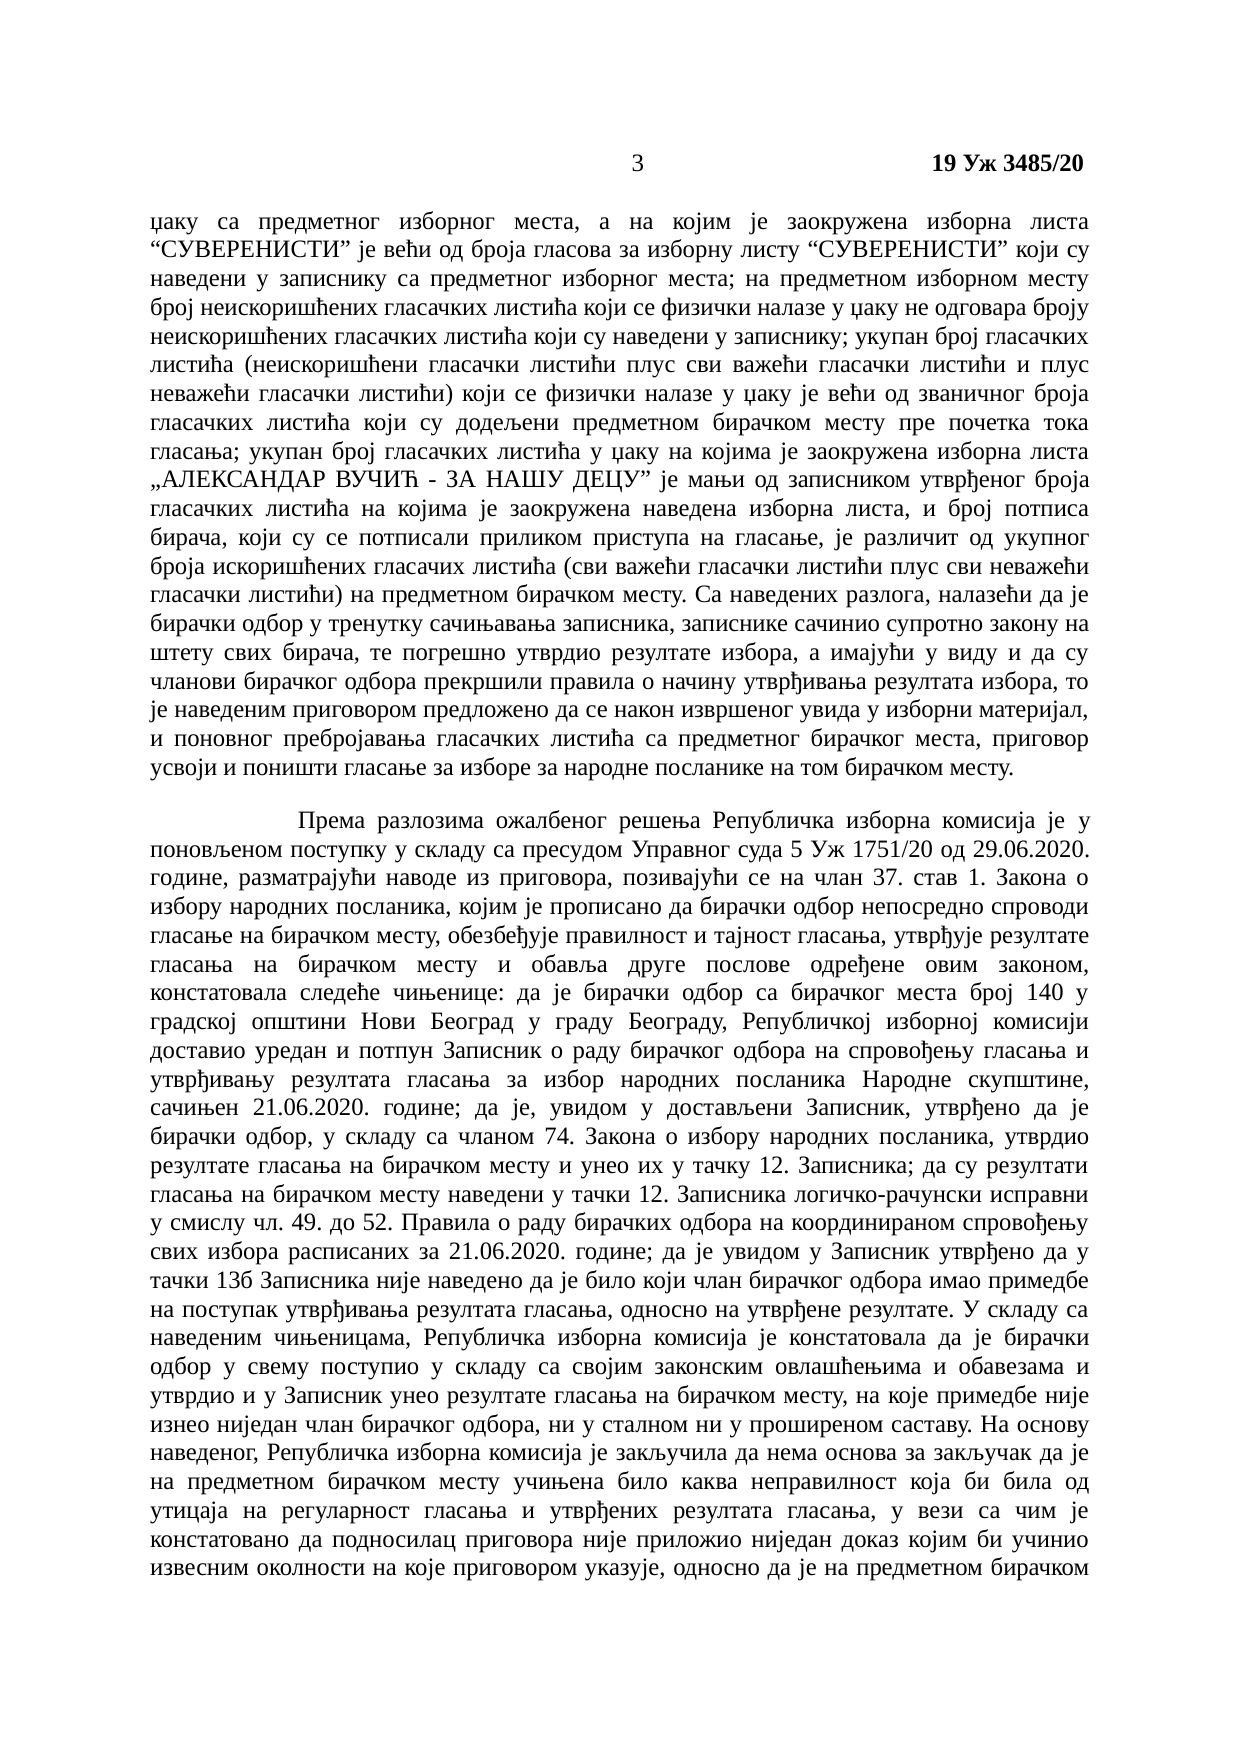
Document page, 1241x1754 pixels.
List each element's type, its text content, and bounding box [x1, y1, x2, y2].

text џаку са предметног изборног места, а на којим је заокружена изборна листа “СУВЕРЕНИСТИ” је већи од броја гласова за изборну листу “СУВЕРЕНИСТИ” који су наведени у записнику са предметног изборног места; на предметном изборном месту број неискоришћених гласачких листића који се физички налазе у џаку не одговара броју неискоришћених гласачких листића који су наведени у записнику; укупан број гласачких листића (неискоришћени гласачки листићи плус сви важећи гласачки листићи и плус неважећи гласачки листићи) који се физички налазе у џаку је већи од званичног броја гласачких листића који су додељени предметном бирачком месту пре почетка тока гласања; укупан број гласачких листића у џаку на којима је заокружена изборна листа „АЛЕКСАНДАР ВУЧИЋ - ЗА НАШУ ДЕЦУ” је мањи од записником утврђеног броја гласачких листића на којима је заокружена наведена изборна листа, и број потписа бирача, који су се потписали приликом приступа на гласање, је различит од укупног броја искоришћених гласачих листића (сви важећи гласачки листићи плус сви неважећи гласачки листићи) на предметном бирачком месту. Са наведених разлога, налазећи да је бирачки одбор у тренутку сачињавања записника, записнике сачинио супротно закону на штету свих бирача, те погрешно утврдио резултате избора, а имајући у виду и да су чланови бирачког одбора прекршили правила о начину утврђивања резултата избора, то је наведеним приговором предложено да се након извршеног увида у изборни материјал, и поновног пребројавања гласачких листића са предметног бирачког места, приговор усвоји и поништи гласање за изборе за народне посланике на том бирачком месту. [150, 206, 1091, 781]
text Према разлозима ожалбеног решења Републичка изборна комисија је у поновљеном поступку у складу са пресудом Управног суда 5 Уж 1751/20 од 29.06.2020. године, разматрајући наводе из приговора, позивајући се на члан 37. став 1. Закона о избору народних посланика, којим је прописано да бирачки одбор непосредно спроводи гласање на бирачком месту, обезбеђује правилност и тајност гласања, утврђује резултате гласања на бирачком месту и обавља друге послове одређене овим законом, констатовала следеће чињенице: да је бирачки одбор са бирачког места број 140 у градској општини Нови Београд у граду Београду, Републичкој изборној комисији доставио уредан и потпун Записник о раду бирачког одбора на спровођењу гласања и утврђивању резултата гласања за избор народних посланика Народне скупштине, сачињен 21.06.2020. године; да је, увидом у достављени Записник, утврђено да је бирачки одбор, у складу са чланом 74. Закона о избору народних посланика, утврдио резултате гласања на бирачком месту и унео их у тачку 12. Записника; да су резултати гласања на бирачком месту наведени у тачки 12. Записника логичко-рачунски исправни у смислу чл. 49. до 52. Правила о раду бирачких одбора на координираном спровођењу свих избора расписаних за 21.06.2020. године; да је увидом у Записник утврђено да у тачки 13б Записника није наведено да је било који члан бирачког одбора имао примедбе на поступак утврђивања резултата гласања, односно на утврђене резултате. У складу са наведеним чињеницама, Републичка изборна комисија је констатовала да је бирачки одбор у свему поступио у складу са својим законским овлашћењима и обавезама и утврдио и у Записник унео резултате гласања на бирачком месту, на које примедбе није изнео ниједан члан бирачког одбора, ни у сталном ни у проширеном саставу. На основу наведеног, Републичка изборна комисија је закључила да нема основа за закључак да је на предметном бирачком месту учињена било каква неправилност која би била од утицаја на регуларност гласања и утврђених резултата гласања, у вези са чим је констатовано да подносилац приговора није приложио ниједан доказ којим би учинио извесним околности на које приговором указује, односно да је на предметном бирачком [150, 805, 1091, 1581]
